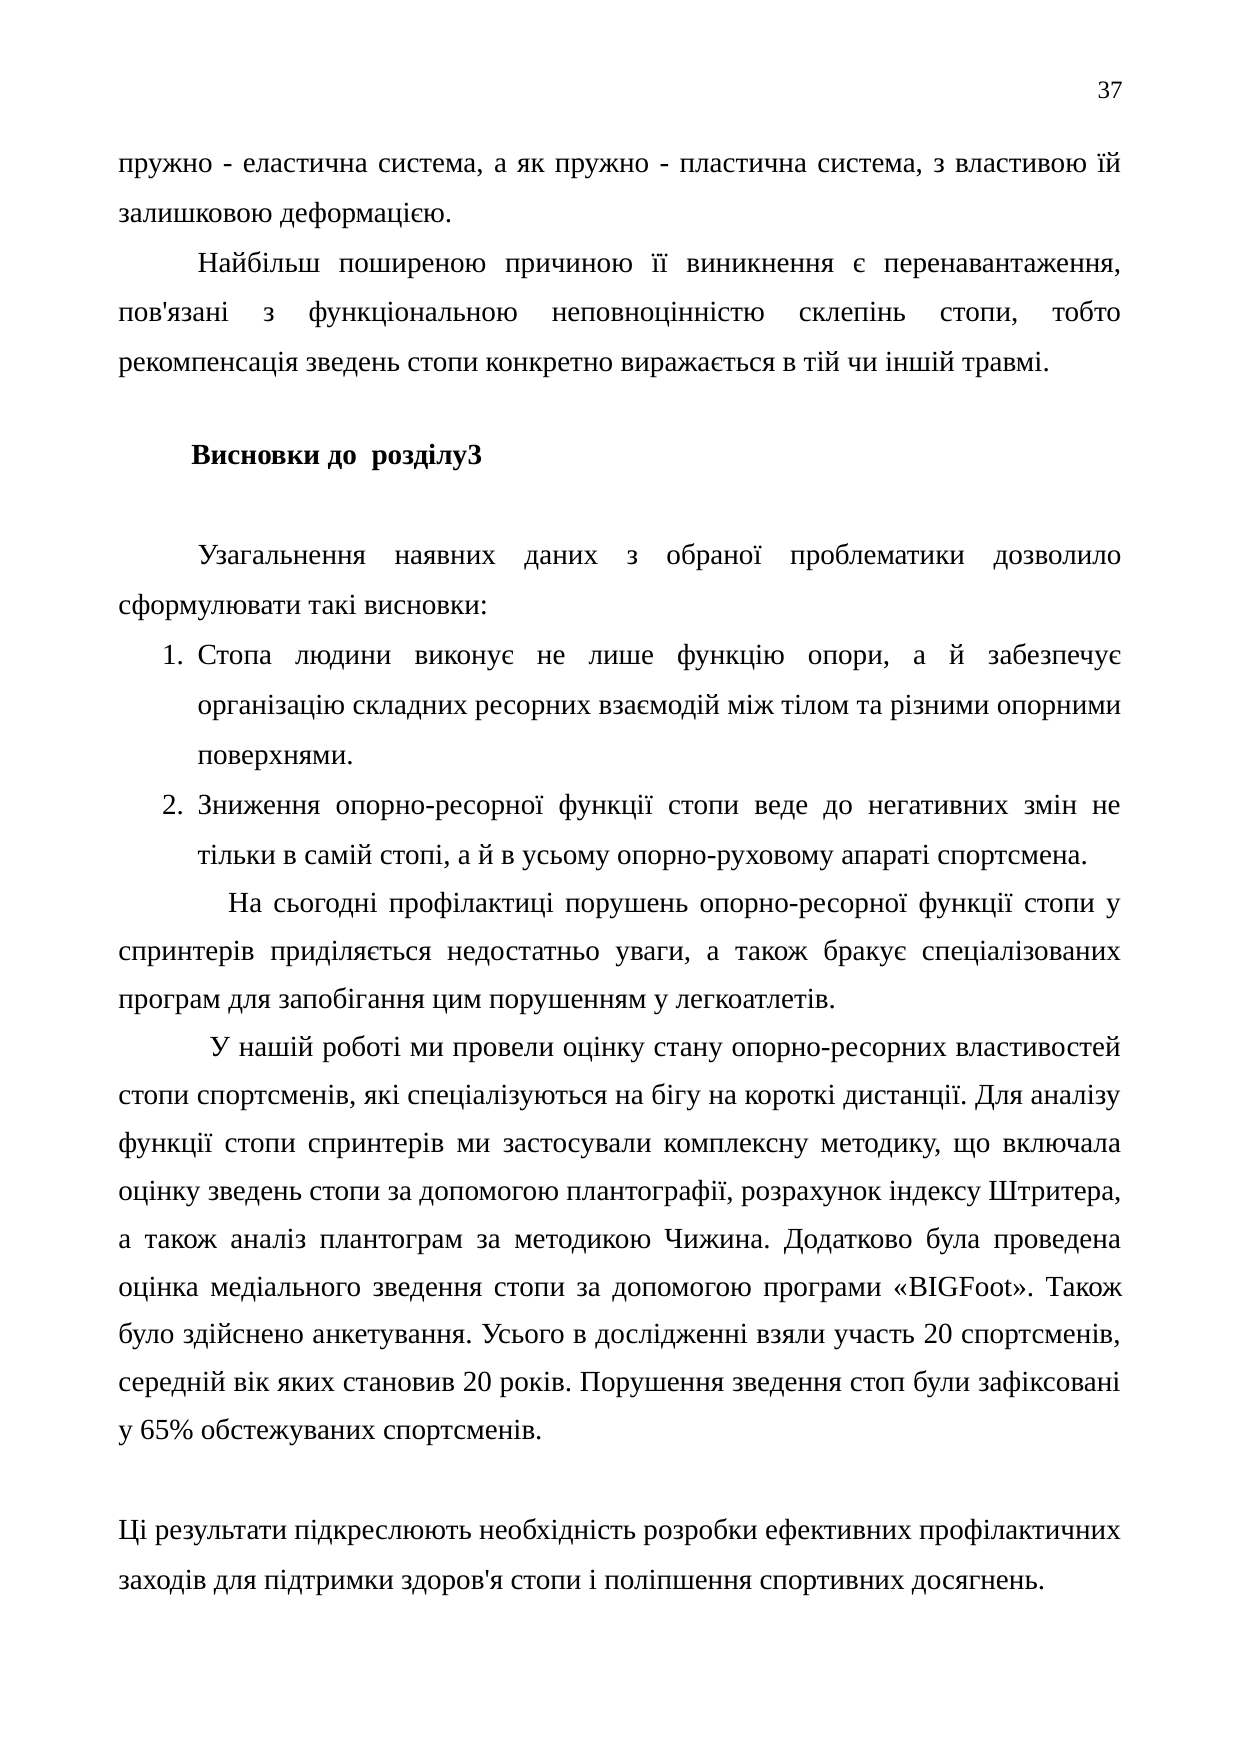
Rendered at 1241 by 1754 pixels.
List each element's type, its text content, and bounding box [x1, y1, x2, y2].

text пружно - еластична система, а як пружно - пластична система, з властивою їй залишковою деформацією. [118, 132, 1122, 232]
list Стопа людини виконує не лише функцію опори, а й забезпечує організацію складних ресорних взаємодій між тілом та різними опорними поверхнями. [162, 624, 1122, 774]
text Найбільш поширеною причиною її виникнення є перенавантаження, пов'язані з функціональною неповноцінністю склепінь стопи, тобто рекомпенсація зведень стопи конкретно виражається в тій чи іншій травмі. [118, 232, 1122, 381]
text У нашій роботі ми провели оцінку стану опорно-ресорних властивостей стопи спортсменів, які спеціалізуються на бігу на короткі дистанції. Для аналізу функції стопи спринтерів ми застосували комплексну методику, що включала оцінку зведень стопи за допомогою плантографії, розрахунок індексу Штритера, а також аналіз плантограм за методикою Чижина. Додатково була проведена оцінка медіального зведення стопи за допомогою програми «BIGFoot». Також було здійснено анкетування. Усього в дослідженні взяли участь 20 спортсменів, середній вік яких становив 20 років. Порушення зведення стоп були зафіксовані у 65% обстежуваних спортсменів. [118, 1018, 1122, 1449]
text Висновки до розділу3 [118, 424, 1120, 474]
list Зниження опорно-ресорної функції стопи веде до негативних змін не тільки в самій стопі, а й в усьому опорно-руховому апараті спортсмена. [162, 774, 1122, 874]
text На сьогодні профілактиці порушень опорно-ресорної функції стопи у спринтерів приділяється недостатньо уваги, а також бракує спеціалізованих програм для запобігання цим порушенням у легкоатлетів. [118, 874, 1122, 1018]
text Узагальнення наявних даних з обраної проблематики дозволило сформулювати такі висновки: [118, 524, 1122, 624]
text Ці результати підкреслюють необхідність розробки ефективних профілактичних заходів для підтримки здоров'я стопи і поліпшення спортивних досягнень. [118, 1499, 1122, 1599]
